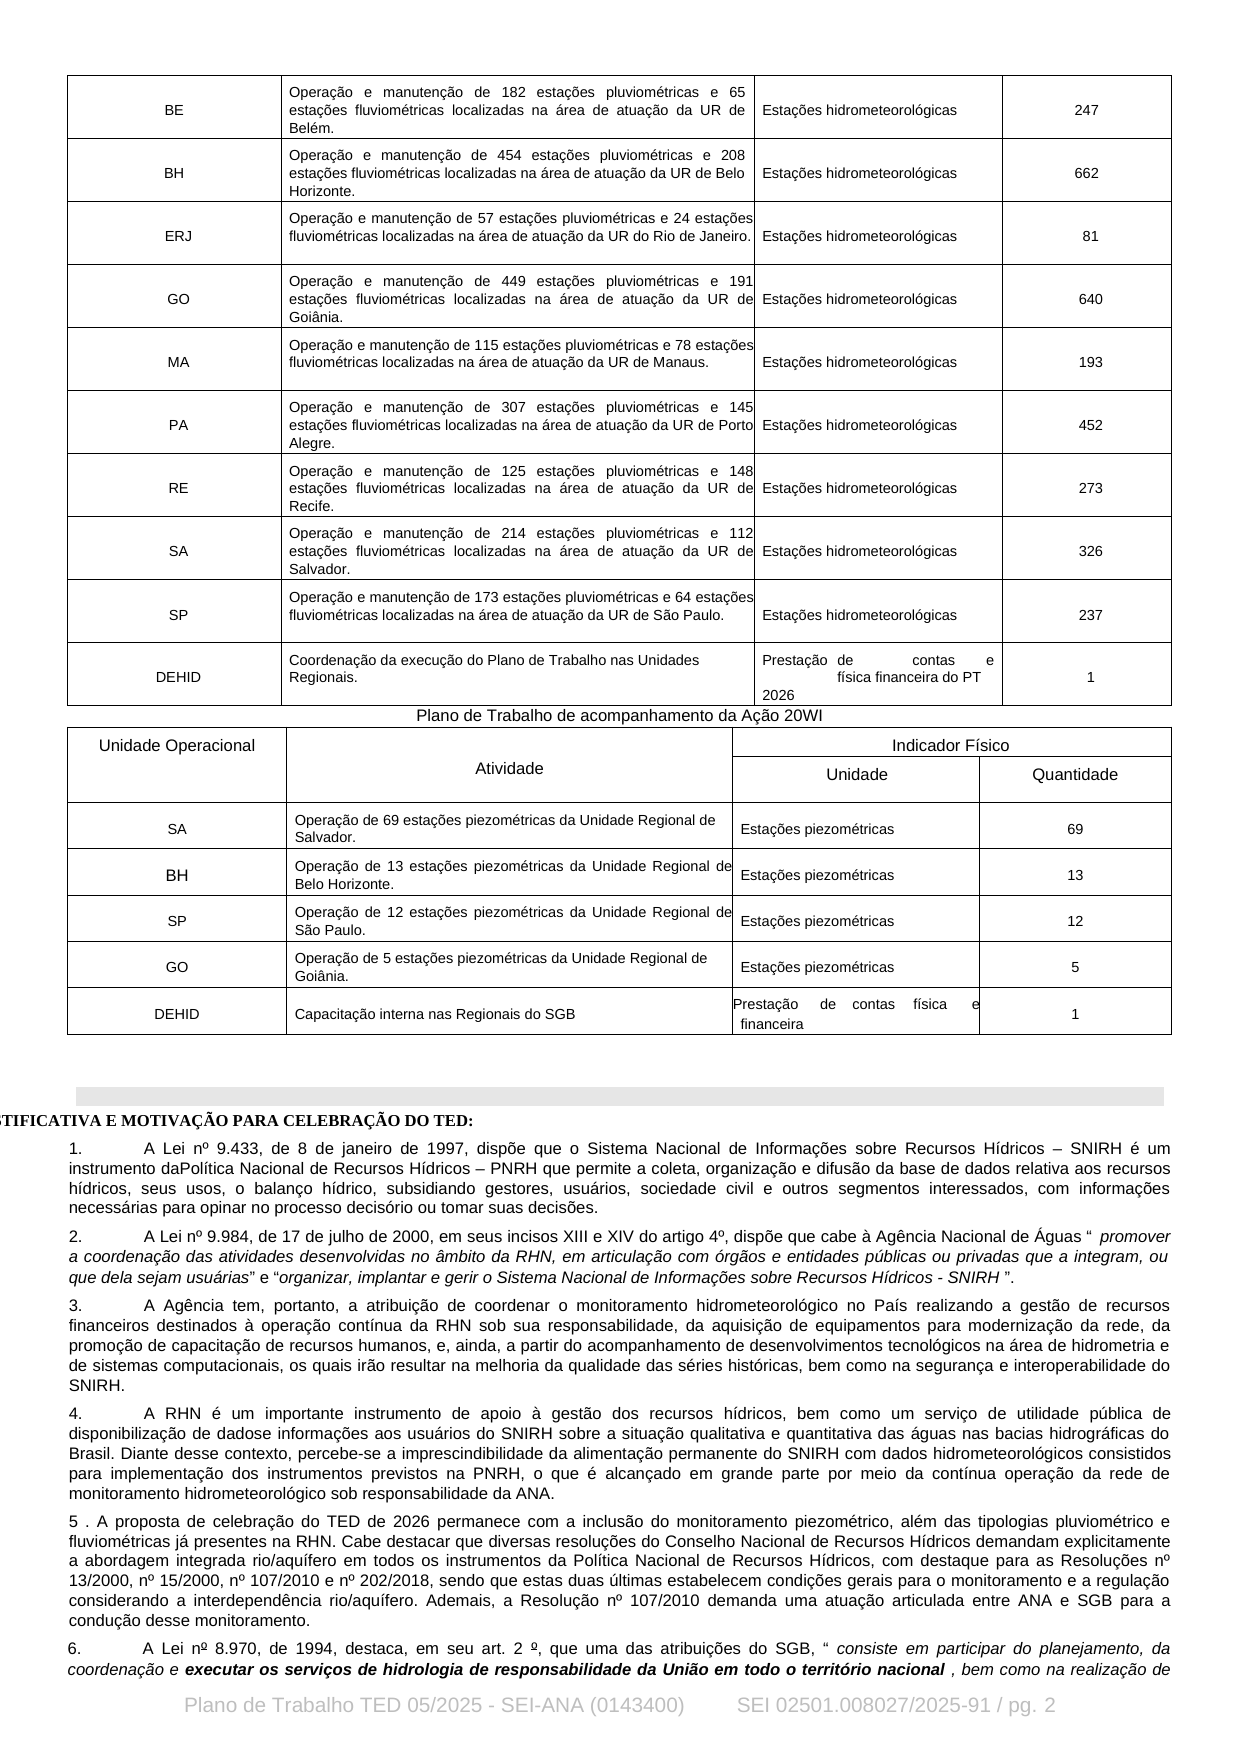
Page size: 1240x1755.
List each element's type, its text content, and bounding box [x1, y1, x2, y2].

table_cell Estações hidrometeorológicas [755, 391, 986, 453]
table_cell [913, 896, 979, 941]
table_cell [986, 391, 1002, 453]
table_cell Estações piezométricas [733, 803, 913, 848]
table_cell [913, 757, 979, 802]
table_cell [986, 265, 1002, 327]
table_cell Estações piezométricas [733, 942, 913, 987]
table_cell 452 [1003, 391, 1171, 453]
table_cell SP [68, 580, 281, 642]
table_cell DEHID [68, 988, 286, 1033]
table_cell Operação e manutenção de 57 estações pluviométricas e 24 estações fluviométricas localizadas na área de atuação da UR do Rio de Janeiro. [282, 202, 754, 264]
table_cell Prestação de contas financeira [733, 988, 913, 1033]
table_cell 193 [1003, 328, 1171, 390]
table_cell BE [68, 76, 281, 138]
table_cell e [986, 643, 1002, 705]
table_cell DEHID [68, 643, 281, 705]
table_cell 5 [980, 942, 1171, 987]
table_cell Operação e manutenção de 454 estações pluviométricas e 208 estações fluviométricas localizadas na área de atuação da UR de Belo Horizonte. [282, 139, 754, 201]
table_cell Operação de 13 estações piezométricas da Unidade Regional de Belo Horizonte. [287, 849, 732, 894]
table_cell [913, 849, 979, 894]
table_cell Estações hidrometeorológicas [755, 580, 986, 642]
table_cell Operação de 5 estações piezométricas da Unidade Regional de Goiânia. [287, 942, 732, 987]
table_cell MA [68, 328, 281, 390]
table_cell Estações hidrometeorológicas [755, 328, 986, 390]
table_cell [913, 803, 979, 848]
table_cell Capacitação interna nas Regionais do SGB [287, 988, 732, 1033]
table_cell 640 [1003, 265, 1171, 327]
table_cell Operação de 69 estações piezométricas da Unidade Regional de Salvador. [287, 803, 732, 848]
table_cell SP [68, 896, 286, 941]
table_cell 1 [1003, 643, 1171, 705]
table_cell Estações hidrometeorológicas [755, 202, 986, 264]
table_cell Operação e manutenção de 173 estações pluviométricas e 64 estações fluviométricas localizadas na área de atuação da UR de São Paulo. [282, 580, 754, 642]
table_cell BH [68, 139, 281, 201]
table_cell [986, 580, 1002, 642]
table_cell 237 [1003, 580, 1171, 642]
table_cell [986, 328, 1002, 390]
table_cell Operação de 12 estações piezométricas da Unidade Regional de São Paulo. [287, 896, 732, 941]
table_cell [986, 202, 1002, 264]
table_cell Estações piezométricas [733, 896, 913, 941]
table_cell GO [68, 942, 286, 987]
table_cell Estações hidrometeorológicas [755, 517, 986, 579]
table_cell Operação e manutenção de 449 estações pluviométricas e 191 estações fluviométricas localizadas na área de atuação da UR de Goiânia. [282, 265, 754, 327]
table_cell Operação e manutenção de 182 estações pluviométricas e 65 estações fluviométricas localizadas na área de atuação da UR de Belém. [282, 76, 754, 138]
table_cell Estações hidrometeorológicas [755, 139, 1002, 201]
table_cell Estações hidrometeorológicas [755, 265, 986, 327]
table_cell [986, 454, 1002, 516]
table_cell Quantidade [980, 757, 1171, 802]
table_cell RE [68, 454, 281, 516]
list A Lei nº 9.433, de 8 de janeiro de 1997, dispõe que o Sistema Nacional de Informações sobre Recursos Hídricos – SNIRH é um instrumento daPolítica Nacional de Recursos Hídricos – PNRH que permite a coleta, organização e difusão da base de dados relativa aos recursos hídricos, seus usos, o balanço hídrico, subsidiando gestores, usuários, sociedade civil e outros segmentos interessados, com informações necessárias para opinar no processo decisório ou tomar suas decisões. [68, 1139, 1172, 1217]
table_cell SA [68, 803, 286, 848]
table_cell Prestação de contas física financeira do PT 2026 [755, 643, 986, 705]
list A Lei nº 8.970, de 1994, destaca, em seu art. 2 º, que uma das atribuições do SGB, “ consiste em participar do planejamento, da coordenação e executar os serviços de hidrologia de responsabilidade da União em todo o território nacional , bem como na realização de [67, 1639, 1172, 1679]
table_cell [986, 517, 1002, 579]
table_header Unidade Operacional [68, 728, 286, 802]
table_cell Estações piezométricas [733, 849, 913, 894]
table_cell Estações hidrometeorológicas [755, 76, 1002, 138]
table_header sico [980, 728, 1171, 756]
table_cell 69 [980, 803, 1171, 848]
table_cell 662 [1003, 139, 1171, 201]
table_cell Operação e manutenção de 307 estações pluviométricas e 145 estações fluviométricas localizadas na área de atuação da UR de Porto Alegre. [282, 391, 754, 453]
table_cell ERJ [68, 202, 281, 264]
table_cell PA [68, 391, 281, 453]
table_header Indicador Fí [733, 728, 980, 756]
table_cell Operação e manutenção de 125 estações pluviométricas e 148 estações fluviométricas localizadas na área de atuação da UR de Recife. [282, 454, 754, 516]
table_cell Operação e manutenção de 115 estações pluviométricas e 78 estações fluviométricas localizadas na área de atuação da UR de Manaus. [282, 328, 754, 390]
list JUSTIFICATIVA E MOTIVAÇÃO PARA CELEBRAÇÃO DO TED: [0, 1091, 1172, 1130]
list A Agência tem, portanto, a atribuição de coordenar o monitoramento hidrometeorológico no País realizando a gestão de recursos financeiros destinados à operação contínua da RHN sob sua responsabilidade, da aquisição de equipamentos para modernização da rede, da promoção de capacitação de recursos humanos, e, ainda, a partir do acompanhamento de desenvolvimentos tecnológicos na área de hidrometria e de sistemas computacionais, os quais irão resultar na melhoria da qualidade das séries históricas, bem como na segurança e interoperabilidade do SNIRH. [68, 1296, 1172, 1395]
table_cell Coordenação da execução do Plano de Trabalho nas Unidades Regionais. [282, 643, 754, 705]
table_cell 326 [1003, 517, 1171, 579]
table_cell SA [68, 517, 281, 579]
text 5 . A proposta de celebração do TED de 2026 permanece com a inclusão do monitoramento piezométrico, além das tipologias pluviométrico e fluviométricas já presentes na RHN. Cabe destacar que diversas resoluções do Conselho Nacional de Recursos Hídricos demandam explicitamente a abordagem integrada rio/aquífero em todos os instrumentos da Política Nacional de Recursos Hídricos, com destaque para as Resoluções nº 13/2000, nº 15/2000, nº 107/2010 e nº 202/2018, sendo que estas duas últimas estabelecem condições gerais para o monitoramento e a regulação considerando a interdependência rio/aquífero. Ademais, a Resolução nº 107/2010 demanda uma atuação articulada entre ANA e SGB para a condução desse monitoramento. [68, 1511, 1172, 1630]
table_cell GO [68, 265, 281, 327]
text Plano de Trabalho de acompanhamento da Ação 20WI [68, 706, 1171, 725]
table_cell Operação e manutenção de 214 estações pluviométricas e 112 estações fluviométricas localizadas na área de atuação da UR de Salvador. [282, 517, 754, 579]
list A RHN é um importante instrumento de apoio à gestão dos recursos hídricos, bem como um serviço de utilidade pública de disponibilização de dadose informações aos usuários do SNIRH sobre a situação qualitativa e quantitativa das águas nas bacias hidrográficas do Brasil. Diante desse contexto, percebe-se a imprescindibilidade da alimentação permanente do SNIRH com dados hidrometeorológicos consistidos para implementação dos instrumentos previstos na PNRH, o que é alcançado em grande parte por meio da contínua operação da rede de monitoramento hidrometeorológico sob responsabilidade da ANA. [68, 1404, 1172, 1503]
table_cell física e [913, 988, 979, 1033]
table_cell 12 [980, 896, 1171, 941]
table_cell 247 [1003, 76, 1171, 138]
table_cell 13 [980, 849, 1171, 894]
list A Lei nº 9.984, de 17 de julho de 2000, em seus incisos XIII e XIV do artigo 4º, dispõe que cabe à Agência Nacional de Águas “ promover a coordenação das atividades desenvolvidas no âmbito da RHN, em articulação com órgãos e entidades públicas ou privadas que a integram, ou que dela sejam usuárias” e “organizar, implantar e gerir o Sistema Nacional de Informações sobre Recursos Hídricos - SNIRH ”. [68, 1226, 1172, 1287]
table_cell Estações hidrometeorológicas [755, 454, 986, 516]
table_cell 273 [1003, 454, 1171, 516]
table_cell 81 [1003, 202, 1171, 264]
table_header Atividade [287, 728, 732, 802]
table_cell BH [68, 849, 286, 894]
table_cell 1 [980, 988, 1171, 1033]
table_cell [913, 942, 979, 987]
table_cell Unidade [733, 757, 913, 802]
